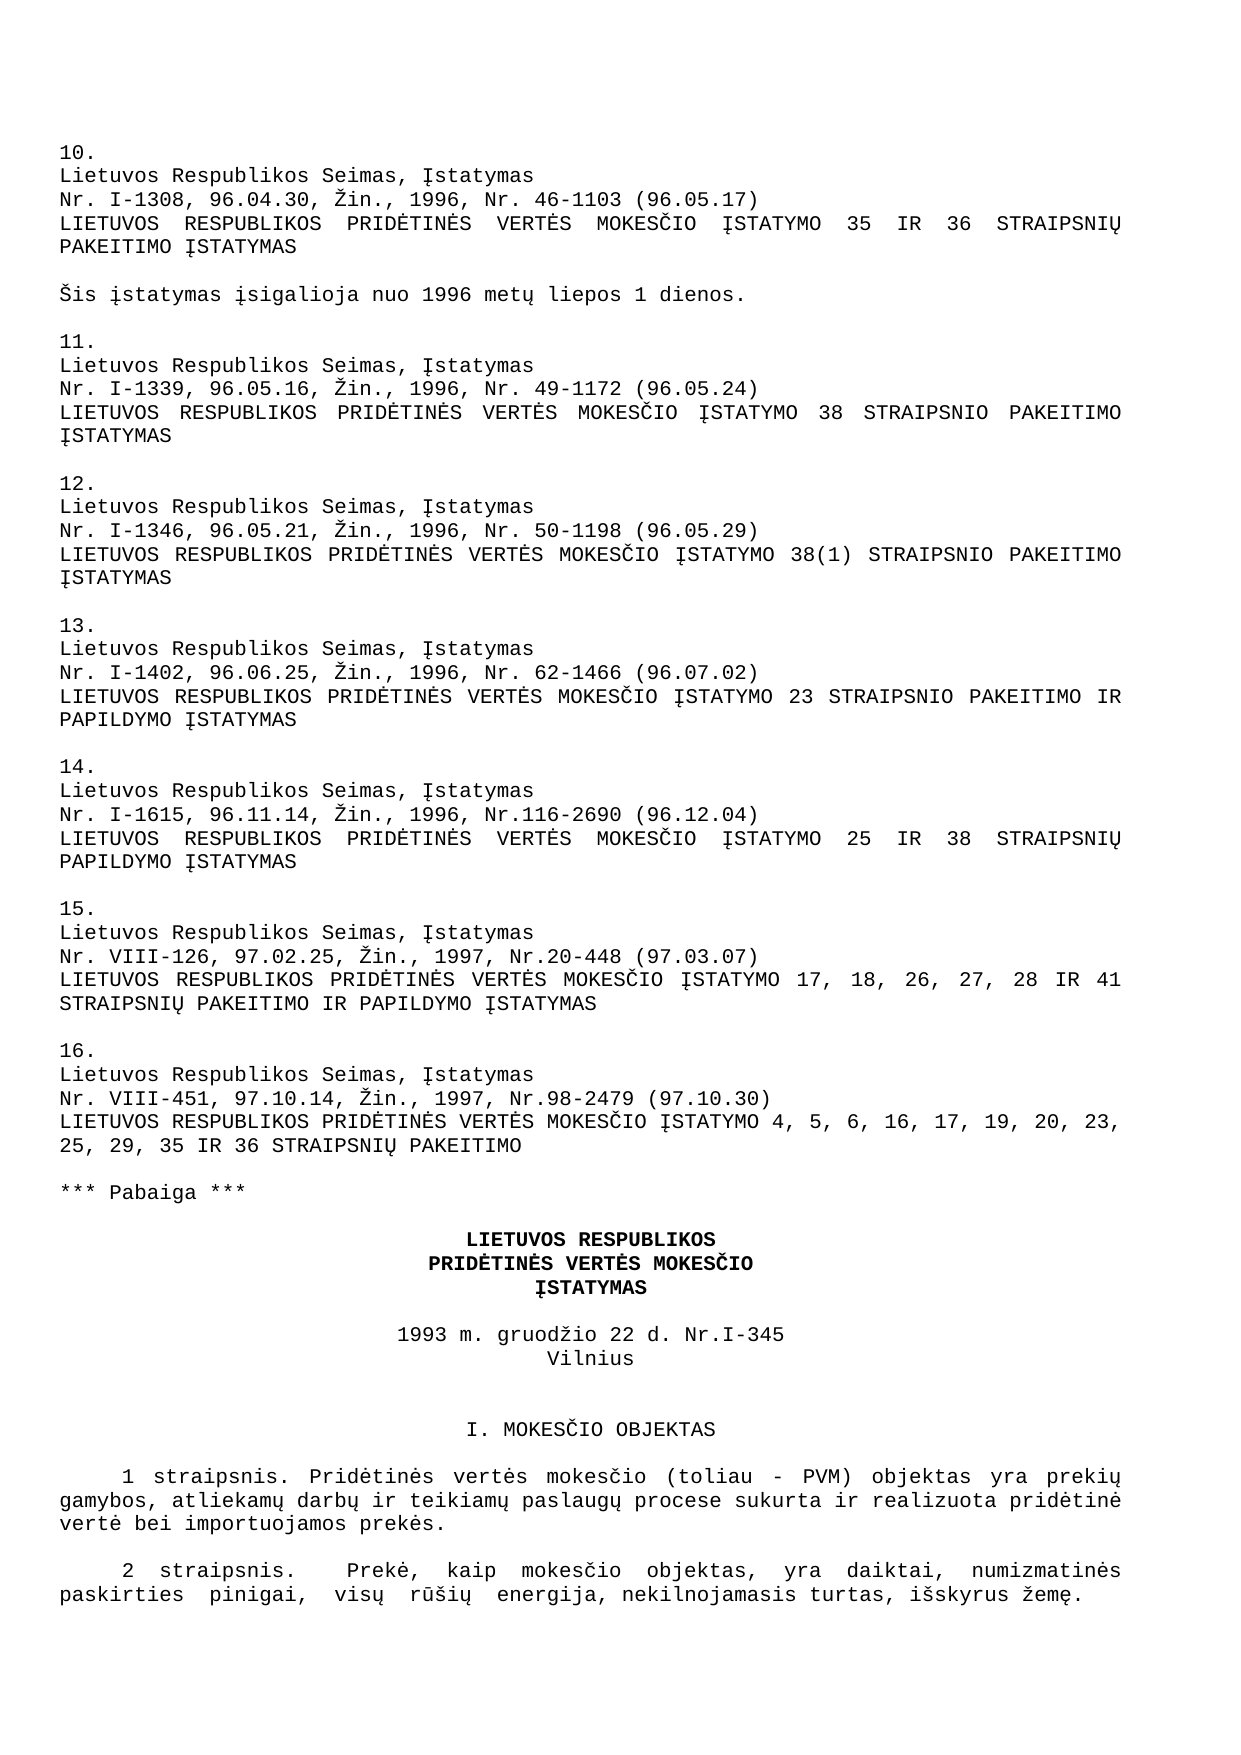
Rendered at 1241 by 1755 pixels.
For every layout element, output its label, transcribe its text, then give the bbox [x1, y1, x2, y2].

text Lietuvos Respublikos Seimas, Įstatymas [59, 165, 1122, 189]
text Nr. I-1402, 96.06.25, Žin., 1996, Nr. 62-1466 (96.07.02) [59, 662, 1122, 686]
text Lietuvos Respublikos Seimas, Įstatymas [59, 638, 1122, 662]
text Nr. I-1308, 96.04.30, Žin., 1996, Nr. 46-1103 (96.05.17) [59, 189, 1122, 213]
text 13. [59, 615, 1122, 638]
text LIETUVOS RESPUBLIKOS [59, 1229, 1122, 1253]
text Šis įstatymas įsigalioja nuo 1996 metų liepos 1 dienos. [59, 284, 1122, 307]
text Lietuvos Respublikos Seimas, Įstatymas [59, 780, 1122, 804]
text 10. [59, 142, 1122, 165]
text Nr. I-1615, 96.11.14, Žin., 1996, Nr.116-2690 (96.12.04) [59, 804, 1122, 827]
text 2 straipsnis. Prekė, kaip mokesčio objektas, yra daiktai, numizmatinės paskirties pinigai, visų rūšių energija, nekilnojamasis turtas, išskyrus žemę. [59, 1561, 1122, 1608]
text I. MOKESČIO OBJEKTAS [59, 1419, 1122, 1442]
text 11. [59, 331, 1122, 354]
text LIETUVOS RESPUBLIKOS PRIDĖTINĖS VERTĖS MOKESČIO ĮSTATYMO 25 IR 38 STRAIPSNIŲ PAPILDYMO ĮSTATYMAS [59, 827, 1122, 875]
text ĮSTATYMAS [59, 1277, 1122, 1300]
text 15. [59, 898, 1122, 922]
text Nr. I-1339, 96.05.16, Žin., 1996, Nr. 49-1172 (96.05.24) [59, 378, 1122, 402]
text 1993 m. gruodžio 22 d. Nr.I-345 [59, 1324, 1122, 1348]
text PRIDĖTINĖS VERTĖS MOKESČIO [59, 1253, 1122, 1277]
text Vilnius [59, 1348, 1122, 1371]
text LIETUVOS RESPUBLIKOS PRIDĖTINĖS VERTĖS MOKESČIO ĮSTATYMO 23 STRAIPSNIO PAKEITIMO IR PAPILDYMO ĮSTATYMAS [59, 686, 1122, 733]
text Nr. VIII-451, 97.10.14, Žin., 1997, Nr.98-2479 (97.10.30) [59, 1088, 1122, 1111]
text 12. [59, 473, 1122, 496]
text 1 straipsnis. Pridėtinės vertės mokesčio (toliau - PVM) objektas yra prekių gamybos, atliekamų darbų ir teikiamų paslaugų procese sukurta ir realizuota pridėtinė vertė bei importuojamos prekės. [59, 1466, 1122, 1537]
text LIETUVOS RESPUBLIKOS PRIDĖTINĖS VERTĖS MOKESČIO ĮSTATYMO 38(1) STRAIPSNIO PAKEITIMO ĮSTATYMAS [59, 544, 1122, 591]
text *** Pabaiga *** [59, 1182, 1122, 1206]
text Lietuvos Respublikos Seimas, Įstatymas [59, 354, 1122, 378]
text Lietuvos Respublikos Seimas, Įstatymas [59, 496, 1122, 520]
text 14. [59, 757, 1122, 780]
text LIETUVOS RESPUBLIKOS PRIDĖTINĖS VERTĖS MOKESČIO ĮSTATYMO 38 STRAIPSNIO PAKEITIMO ĮSTATYMAS [59, 402, 1122, 449]
text Lietuvos Respublikos Seimas, Įstatymas [59, 1064, 1122, 1088]
text LIETUVOS RESPUBLIKOS PRIDĖTINĖS VERTĖS MOKESČIO ĮSTATYMO 35 IR 36 STRAIPSNIŲ PAKEITIMO ĮSTATYMAS [59, 213, 1122, 260]
text LIETUVOS RESPUBLIKOS PRIDĖTINĖS VERTĖS MOKESČIO ĮSTATYMO 17, 18, 26, 27, 28 IR 41 STRAIPSNIŲ PAKEITIMO IR PAPILDYMO ĮSTATYMAS [59, 969, 1122, 1017]
text 16. [59, 1040, 1122, 1064]
text Nr. VIII-126, 97.02.25, Žin., 1997, Nr.20-448 (97.03.07) [59, 946, 1122, 969]
text Nr. I-1346, 96.05.21, Žin., 1996, Nr. 50-1198 (96.05.29) [59, 520, 1122, 544]
text LIETUVOS RESPUBLIKOS PRIDĖTINĖS VERTĖS MOKESČIO ĮSTATYMO 4, 5, 6, 16, 17, 19, 20, 23, 25, 29, 35 IR 36 STRAIPSNIŲ PAKEITIMO [59, 1111, 1122, 1158]
text Lietuvos Respublikos Seimas, Įstatymas [59, 922, 1122, 946]
